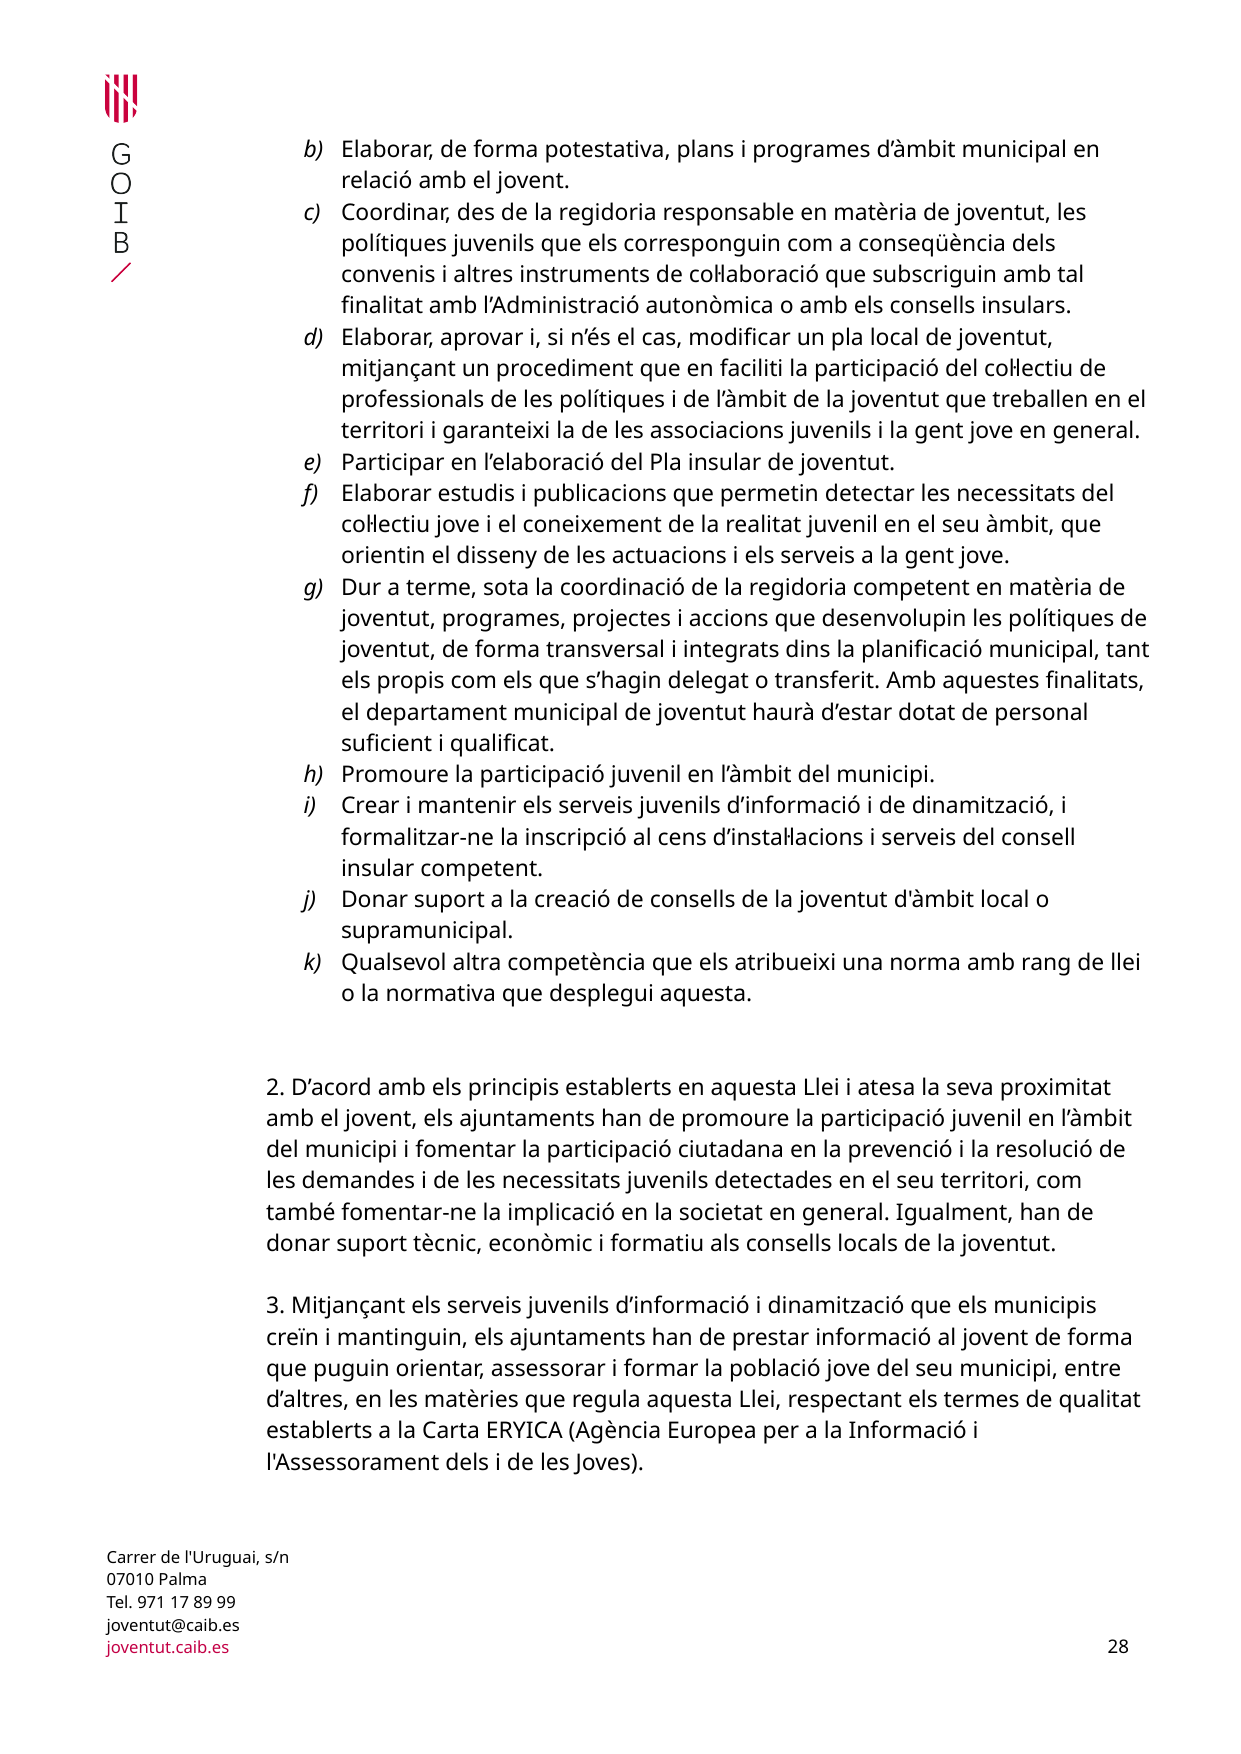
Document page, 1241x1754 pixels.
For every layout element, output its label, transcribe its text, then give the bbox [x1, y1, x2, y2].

text 3. Mitjançant els serveis juvenils d’informació i dinamització que els municipis creïn i mantinguin, els ajuntaments han de prestar informació al jovent de forma que puguin orientar, assessorar i formar la població jove del seu municipi, entre d’altres, en les matèries que regula aquesta Llei, respectant els termes de qualitat establerts a la Carta ERYICA (Agència Europea per a la Informació i l'Assessorament dels i de les Joves). [266, 1289, 1152, 1477]
list Dur a terme, sota la coordinació de la regidoria competent en matèria de joventut, programes, projectes i accions que desenvolupin les polítiques de joventut, de forma transversal i integrats dins la planificació municipal, tant els propis com els que s’hagin delegat o transferit. Amb aquestes finalitats, el departament municipal de joventut haurà d’estar dotat de personal suficient i qualificat. [303, 570, 1152, 758]
list Qualsevol altra competència que els atribueixi una norma amb rang de llei o la normativa que desplegui aquesta. [303, 945, 1152, 1008]
list Participar en l’elaboració del Pla insular de joventut. [303, 445, 1152, 477]
list Coordinar, des de la regidoria responsable en matèria de joventut, les polítiques juvenils que els corresponguin com a conseqüència dels convenis i altres instruments de col·laboració que subscriguin amb tal finalitat amb l’Administració autonòmica o amb els consells insulars. [303, 195, 1152, 320]
list Elaborar, de forma potestativa, plans i programes d’àmbit municipal en relació amb el jovent. [303, 133, 1152, 195]
list Donar suport a la creació de consells de la joventut d'àmbit local o supramunicipal. [303, 883, 1152, 945]
list Promoure la participació juvenil en l’àmbit del municipi. [303, 758, 1152, 789]
list Elaborar, aprovar i, si n’és el cas, modificar un pla local de joventut, mitjançant un procediment que en faciliti la participació del col·lectiu de professionals de les polítiques i de l’àmbit de la joventut que treballen en el territori i garanteixi la de les associacions juvenils i la gent jove en general. [303, 320, 1152, 445]
list Elaborar estudis i publicacions que permetin detectar les necessitats del col·lectiu jove i el coneixement de la realitat juvenil en el seu àmbit, que orientin el disseny de les actuacions i els serveis a la gent jove. [303, 477, 1152, 570]
picture [76, 51, 166, 313]
list Crear i mantenir els serveis juvenils d’informació i de dinamització, i formalitzar-ne la inscripció al cens d’instal·lacions i serveis del consell insular competent. [303, 789, 1152, 883]
text 2. D’acord amb els principis establerts en aquesta Llei i atesa la seva proximitat amb el jovent, els ajuntaments han de promoure la participació juvenil en l’àmbit del municipi i fomentar la participació ciutadana en la prevenció i la resolució de les demandes i de les necessitats juvenils detectades en el seu territori, com també fomentar-ne la implicació en la societat en general. Igualment, han de donar suport tècnic, econòmic i formatiu als consells locals de la joventut. [266, 1070, 1152, 1258]
